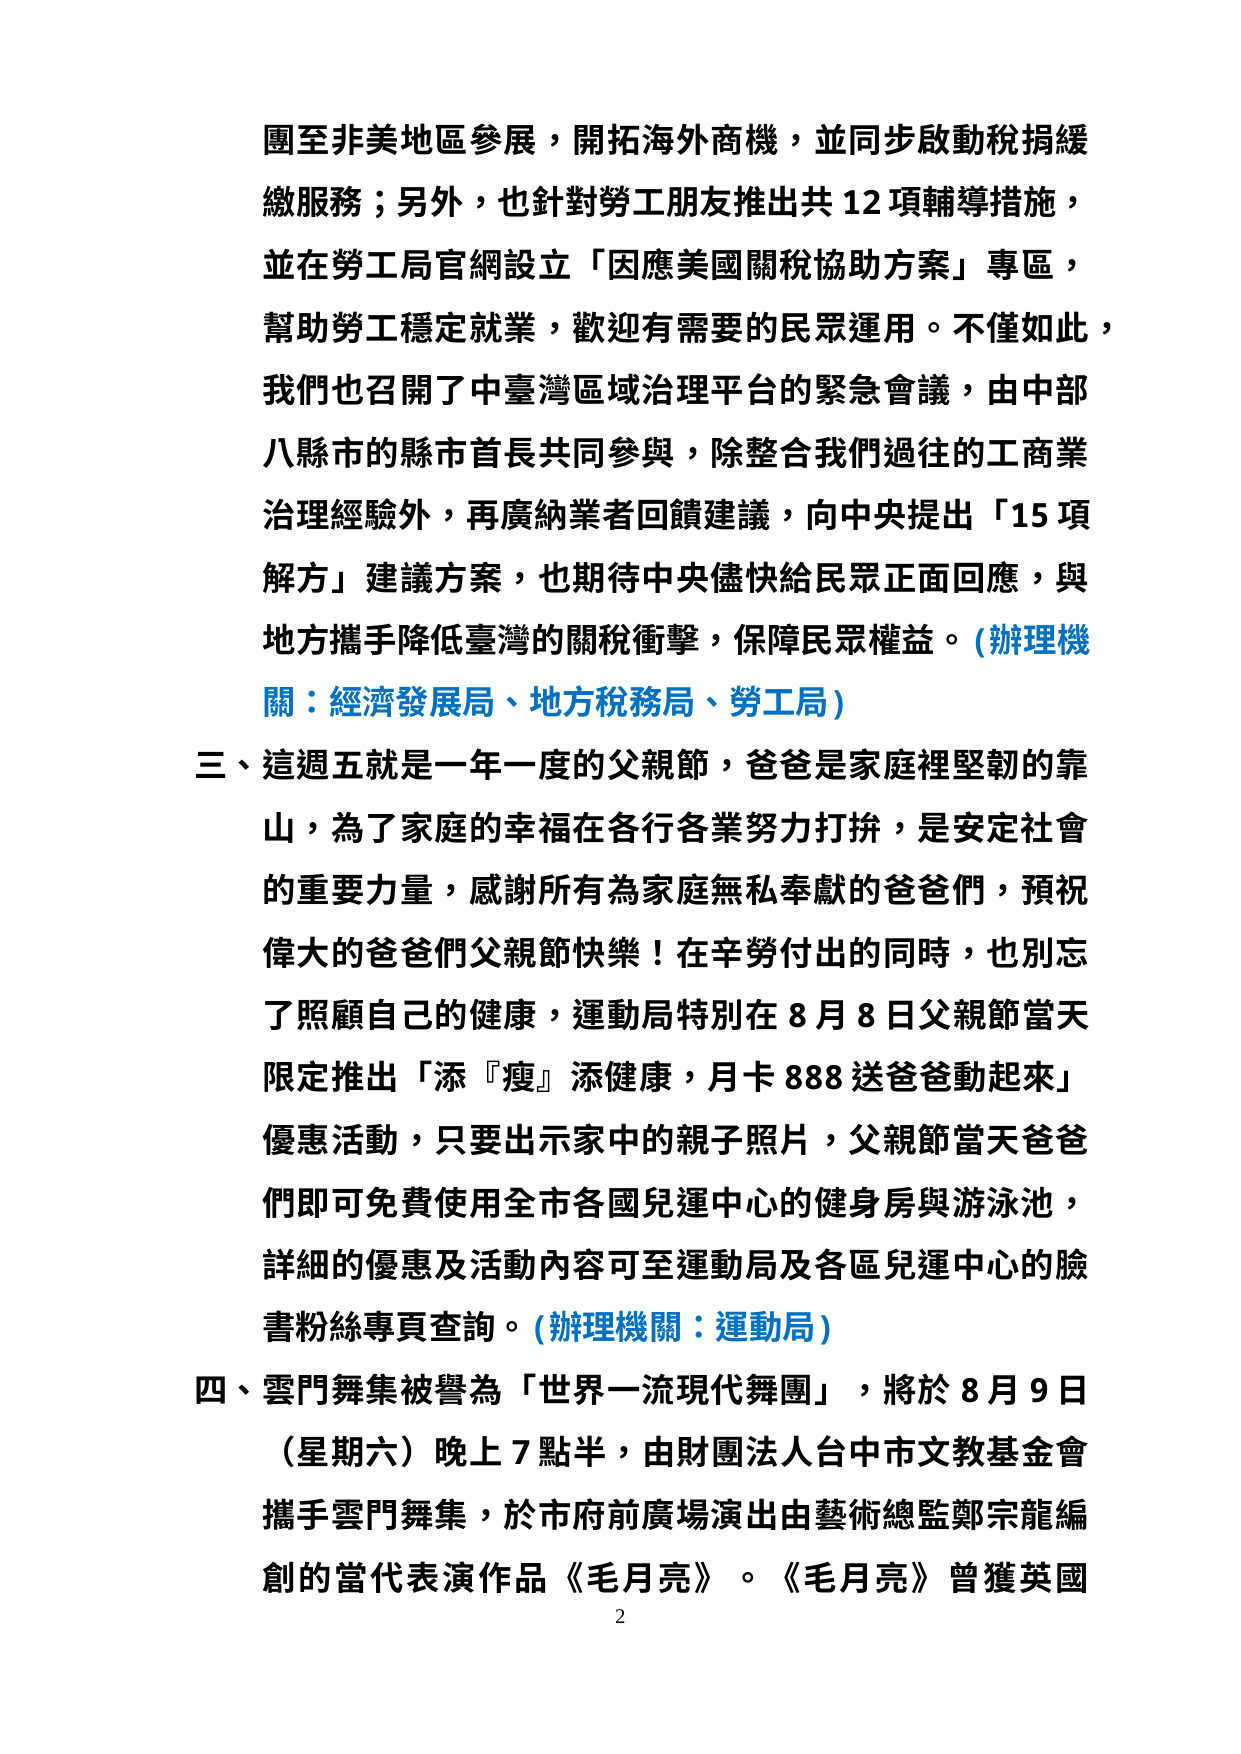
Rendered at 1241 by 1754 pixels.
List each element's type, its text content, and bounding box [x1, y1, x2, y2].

list 雲門舞集被譽為「世界一流現代舞團」，將於8月9日（星期六）晚上7點半，由財團法人台中市文教基金會攜手雲門舞集，於市府前廣場演出由藝術總監鄭宗龍編創的當代表演作品《毛月亮》。《毛月亮》曾獲英國 [194, 1346, 1090, 1596]
list 這週五就是一年一度的父親節，爸爸是家庭裡堅韌的靠山，為了家庭的幸福在各行各業努力打拚，是安定社會的重要力量，感謝所有為家庭無私奉獻的爸爸們，預祝偉大的爸爸們父親節快樂！在辛勞付出的同時，也別忘了照顧自己的健康，運動局特別在8月8日父親節當天限定推出「添『瘦』添健康，月卡888送爸爸動起來」優惠活動，只要出示家中的親子照片，父親節當天爸爸們即可免費使用全市各國兒運中心的健身房與游泳池，詳細的優惠及活動內容可至運動局及各區兒運中心的臉書粉絲專頁查詢。(辦理機關：運動局) [194, 721, 1090, 1346]
list 美國宣布對臺20%對等關稅，中部地區包括機械、自行車、手工具、精密工業等核心產業受衝擊尤其嚴重，因此本人在8月1日親自召開跨局處緊急應變會議，第一波補助投入2,500萬元經費，協助9大指標產業公會組團至非美地區參展，開拓海外商機，並同步啟動稅捐緩繳服務；另外，也針對勞工朋友推出共12項輔導措施，並在勞工局官網設立「因應美國關稅協助方案」專區，幫助勞工穩定就業，歡迎有需要的民眾運用。不僅如此，我們也召開了中臺灣區域治理平台的緊急會議，由中部八縣市的縣市首長共同參與，除整合我們過往的工商業治理經驗外，再廣納業者回饋建議，向中央提出「15項解方」建議方案，也期待中央儘快給民眾正面回應，與地方攜手降低臺灣的關稅衝擊，保障民眾權益。(辦理機關：經濟發展局、地方稅務局、勞工局) [194, 96, 1090, 721]
